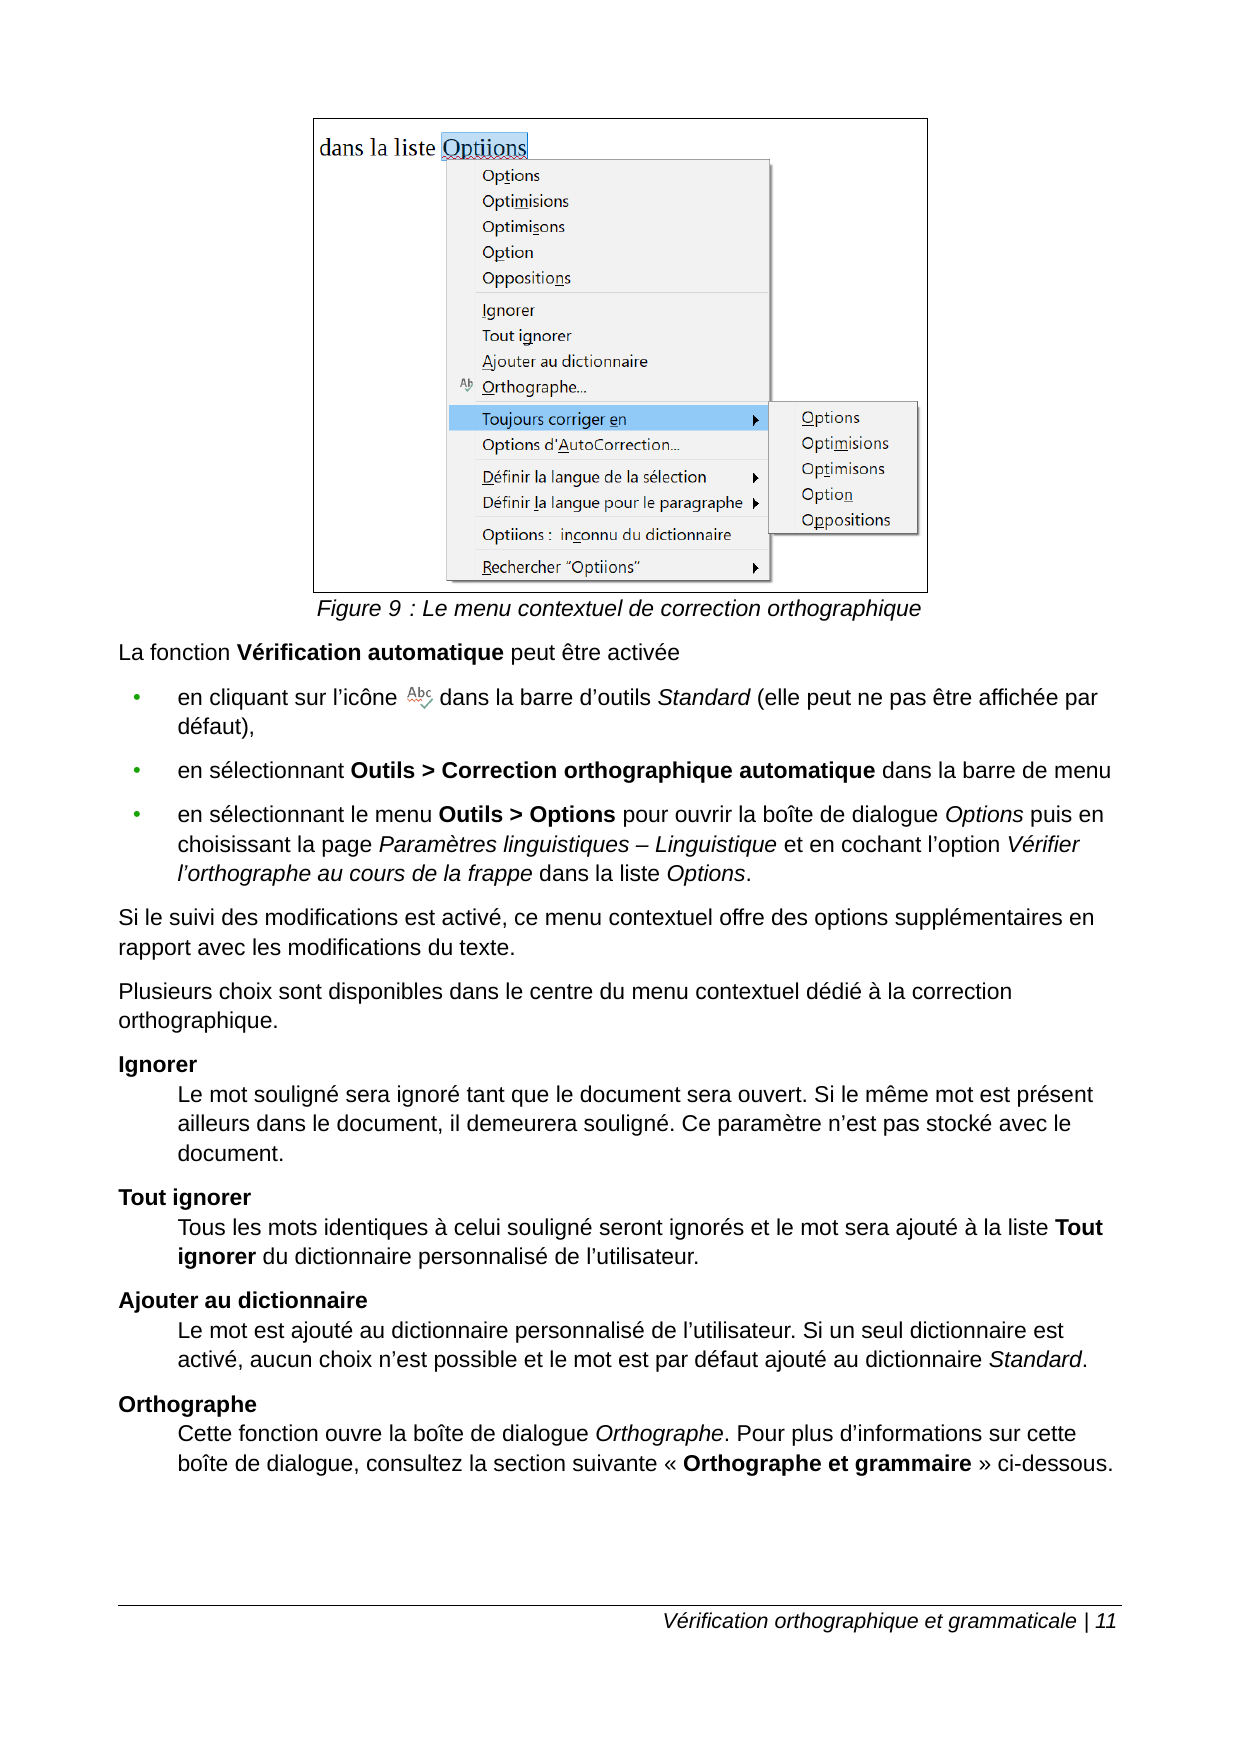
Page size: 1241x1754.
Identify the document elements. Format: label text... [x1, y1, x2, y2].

subtitle Orthographe [118, 1387, 1122, 1417]
subtitle Ignorer [118, 1048, 1122, 1078]
list Le mot est ajouté au dictionnaire personnalisé de l’utilisateur. Si un seul dictionnaire est activé, aucun choix n’est possible et le mot est par défaut ajouté au dictionnaire Standard. [177, 1314, 1122, 1373]
subtitle Ajouter au dictionnaire [118, 1284, 1122, 1314]
list en sélectionnant le menu Outils > Options pour ouvrir la boîte de dialogue Options puis en choisissant la page Paramètres linguistiques – Linguistique et en cochant l’option Vérifier l’orthographe au cours de la frappe dans la liste Options. [133, 798, 1122, 887]
list en sélectionnant Outils > Correction orthographique automatique dans la barre de menu [133, 754, 1122, 783]
picture [314, 119, 927, 592]
text Figure 9 : Le menu contextuel de correction orthographique [118, 592, 1122, 621]
list Cette fonction ouvre la boîte de dialogue Orthographe. Pour plus d’informations sur cette boîte de dialogue, consultez la section suivante « Orthographe et grammaire » ci-dessous. [177, 1417, 1122, 1476]
text Si le suivi des modifications est activé, ce menu contextuel offre des options supplémentaires en rapport avec les modifications du texte. [118, 901, 1122, 960]
text Plusieurs choix sont disponibles dans le centre du menu contextuel dédié à la correction orthographique. [118, 975, 1122, 1034]
list en cliquant sur l’icône dans la barre d’outils Standard (elle peut ne pas être affichée par défaut), [133, 680, 1122, 739]
subtitle Tout ignorer [118, 1181, 1122, 1210]
text La fonction Vérification automatique peut être activée [118, 636, 1122, 666]
list Tous les mots identiques à celui souligné seront ignorés et le mot sera ajouté à la liste Tout ignorer du dictionnaire personnalisé de l’utilisateur. [177, 1210, 1122, 1269]
list Le mot souligné sera ignoré tant que le document sera ouvert. Si le même mot est présent ailleurs dans le document, il demeurera souligné. Ce paramètre n’est pas stocké avec le document. [177, 1078, 1122, 1166]
